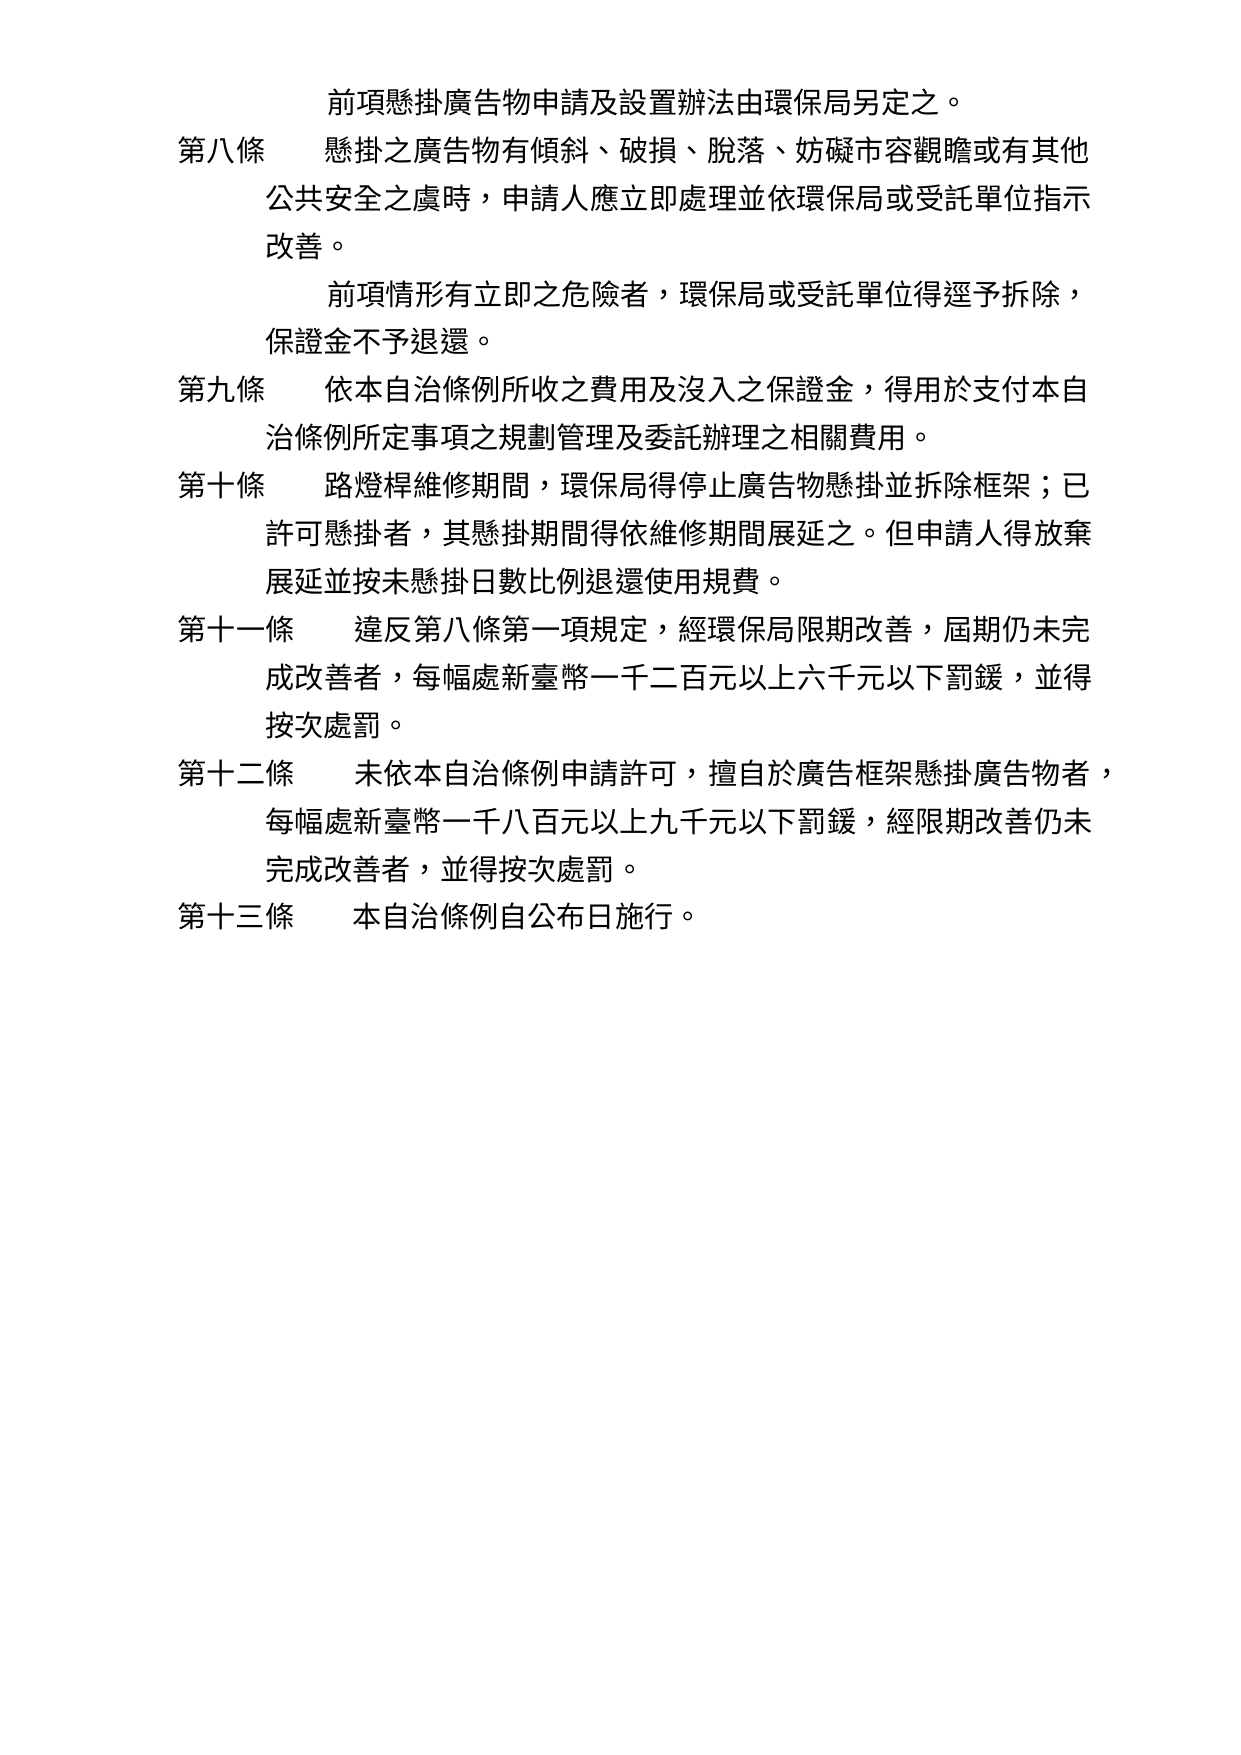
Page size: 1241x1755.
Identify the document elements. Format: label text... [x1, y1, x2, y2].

text 第十一條 違反第八條第一項規定，經環保局限期改善，屆期仍未完成改善者，每幅處新臺幣一千二百元以上六千元以下罰鍰，並得按次處罰。 [177, 602, 1093, 746]
text 第十條 路燈桿維修期間，環保局得停止廣告物懸掛並拆除框架；已許可懸掛者，其懸掛期間得依維修期間展延之。但申請人得放棄展延並按未懸掛日數比例退還使用規費。 [177, 458, 1093, 602]
text 前項情形有立即之危險者，環保局或受託單位得逕予拆除，保證金不予退還。 [265, 267, 1093, 362]
text 第十二條 未依本自治條例申請許可，擅自於廣告框架懸掛廣告物者，每幅處新臺幣一千八百元以上九千元以下罰鍰，經限期改善仍未完成改善者，並得按次處罰。 [177, 746, 1093, 889]
text 前項懸掛廣告物申請及設置辦法由環保局另定之。 [308, 75, 1093, 123]
text 第十三條 本自治條例自公布日施行。 [177, 889, 1093, 937]
text 第九條 依本自治條例所收之費用及沒入之保證金，得用於支付本自治條例所定事項之規劃管理及委託辦理之相關費用。 [177, 362, 1093, 458]
text 第八條 懸掛之廣告物有傾斜、破損、脫落、妨礙市容觀瞻或有其他公共安全之虞時，申請人應立即處理並依環保局或受託單位指示改善。 [177, 123, 1093, 267]
